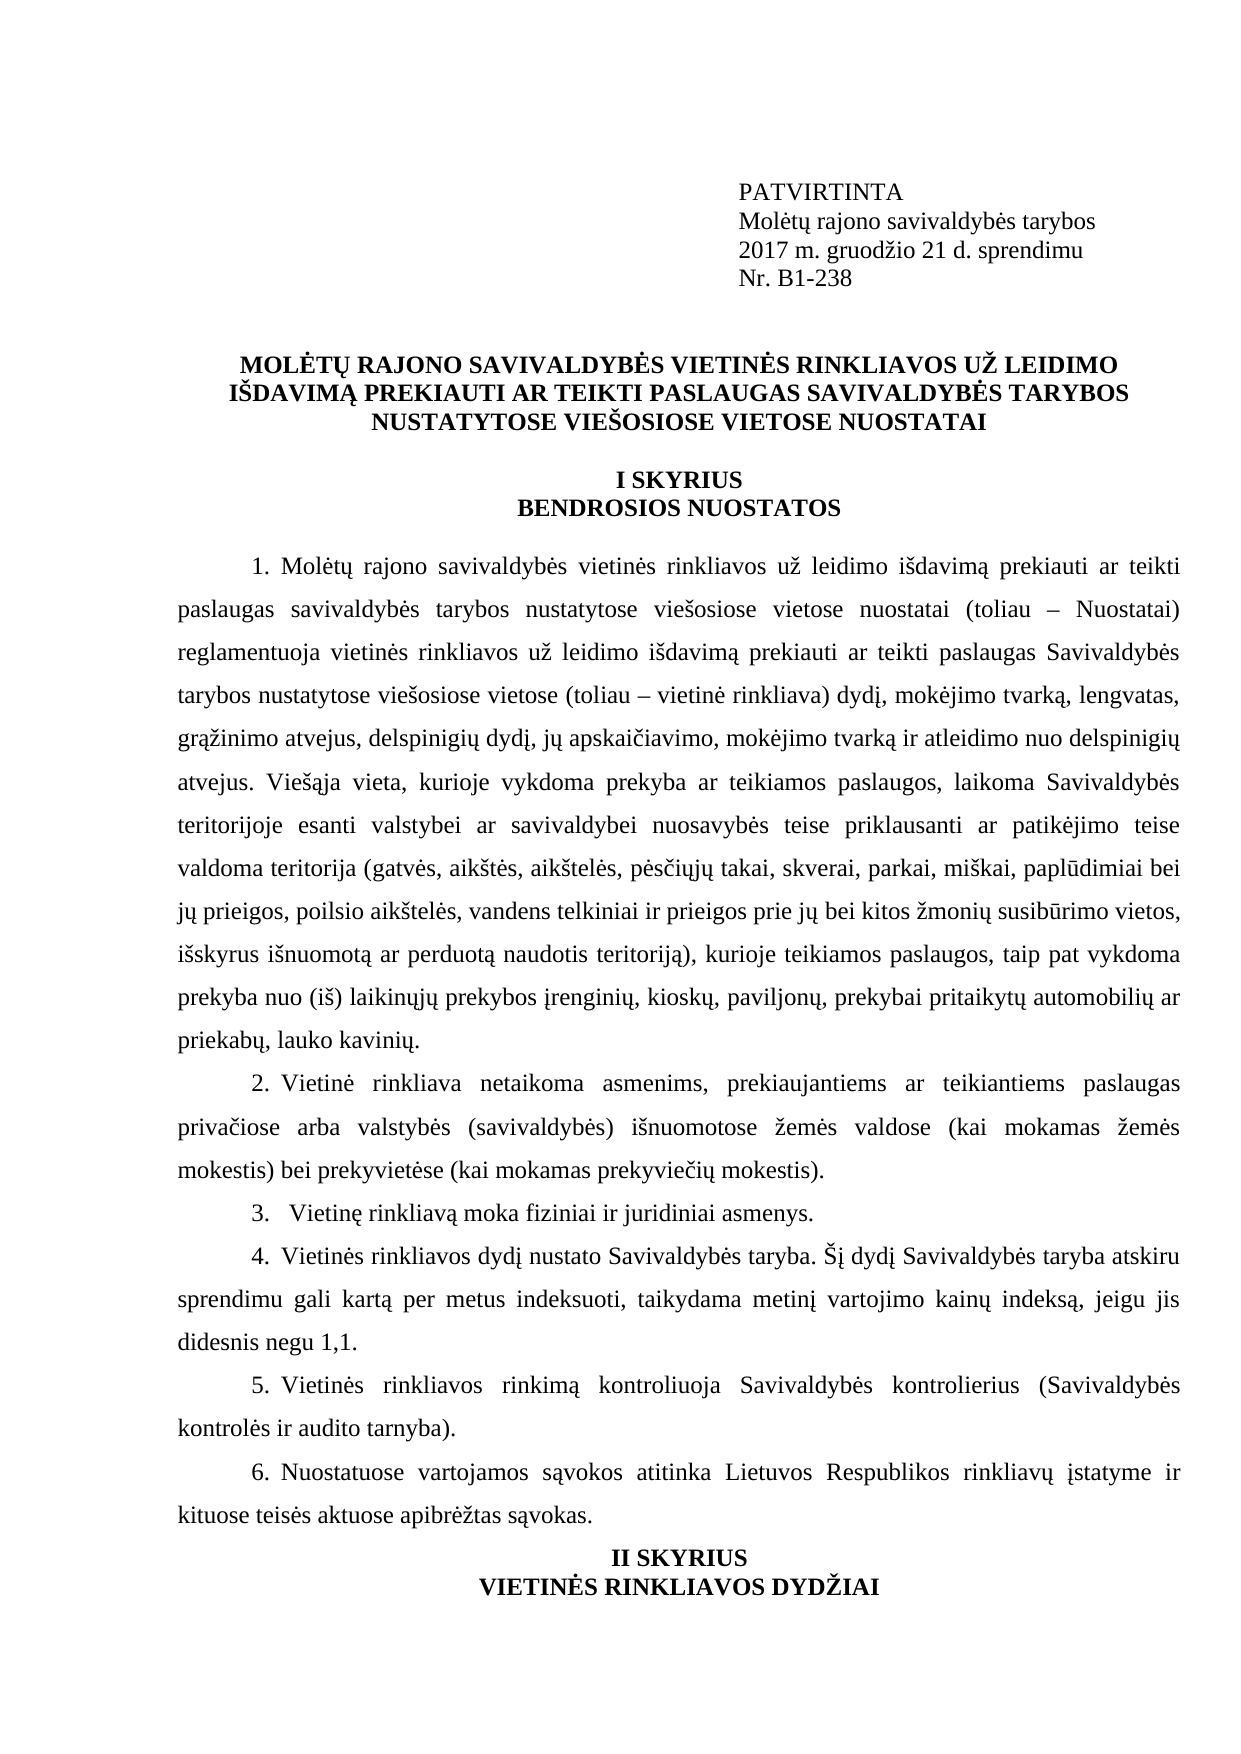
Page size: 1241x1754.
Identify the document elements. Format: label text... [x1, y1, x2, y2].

text 3. Vietinę rinkliavą moka fiziniai ir juridiniai asmenys. [251, 1198, 1181, 1227]
text MOLĖTŲ RAJONO SAVIVALDYBĖS VIETINĖS RINKLIAVOS UŽ LEIDIMO IŠDAVIMĄ PREKIAUTI AR TEIKTI PASLAUGAS SAVIVALDYBĖS TARYBOS NUSTATYTOSE VIEŠOSIOSE VIETOSE NUOSTATAI [177, 350, 1181, 436]
text VIETINĖS RINKLIAVOS DYDŽIAI [177, 1572, 1181, 1600]
text 4. Vietinės rinkliavos dydį nustato Savivaldybės taryba. Šį dydį Savivaldybės taryba atskiru sprendimu gali kartą per metus indeksuoti, taikydama metinį vartojimo kainų indeksą, jeigu jis didesnis negu 1,1. [177, 1241, 1181, 1356]
text Nr. B1-238 [738, 263, 1181, 292]
text 2. Vietinė rinkliava netaikoma asmenims, prekiaujantiems ar teikiantiems paslaugas privačiose arba valstybės (savivaldybės) išnuomotose žemės valdose (kai mokamas žemės mokestis) bei prekyvietėse (kai mokamas prekyviečių mokestis). [177, 1068, 1181, 1183]
text Molėtų rajono savivaldybės tarybos [738, 206, 1181, 235]
text II SKYRIUS [177, 1543, 1181, 1572]
text BENDROSIOS NUOSTATOS [177, 493, 1181, 522]
text 2017 m. gruodžio 21 d. sprendimu [738, 235, 1181, 263]
text I SKYRIUS [177, 465, 1181, 493]
text PATVIRTINTA [177, 177, 1181, 206]
text 5. Vietinės rinkliavos rinkimą kontroliuoja Savivaldybės kontrolierius (Savivaldybės kontrolės ir audito tarnyba). [177, 1370, 1181, 1442]
text 1. Molėtų rajono savivaldybės vietinės rinkliavos už leidimo išdavimą prekiauti ar teikti paslaugas savivaldybės tarybos nustatytose viešosiose vietose nuostatai (toliau – Nuostatai) reglamentuoja vietinės rinkliavos už leidimo išdavimą prekiauti ar teikti paslaugas Savivaldybės tarybos nustatytose viešosiose vietose (toliau – vietinė rinkliava) dydį, mokėjimo tvarką, lengvatas, grąžinimo atvejus, delspinigių dydį, jų apskaičiavimo, mokėjimo tvarką ir atleidimo nuo delspinigių atvejus. Viešąja vieta, kurioje vykdoma prekyba ar teikiamos paslaugos, laikoma Savivaldybės teritorijoje esanti valstybei ar savivaldybei nuosavybės teise priklausanti ar patikėjimo teise valdoma teritorija (gatvės, aikštės, aikštelės, pėsčiųjų takai, skverai, parkai, miškai, paplūdimiai bei jų prieigos, poilsio aikštelės, vandens telkiniai ir prieigos prie jų bei kitos žmonių susibūrimo vietos, išskyrus išnuomotą ar perduotą naudotis teritoriją), kurioje teikiamos paslaugos, taip pat vykdoma prekyba nuo (iš) laikinųjų prekybos įrenginių, kioskų, paviljonų, prekybai pritaikytų automobilių ar priekabų, lauko kavinių. [177, 551, 1181, 1054]
text 6. Nuostatuose vartojamos sąvokos atitinka Lietuvos Respublikos rinkliavų įstatyme ir kituose teisės aktuose apibrėžtas sąvokas. [177, 1457, 1181, 1528]
